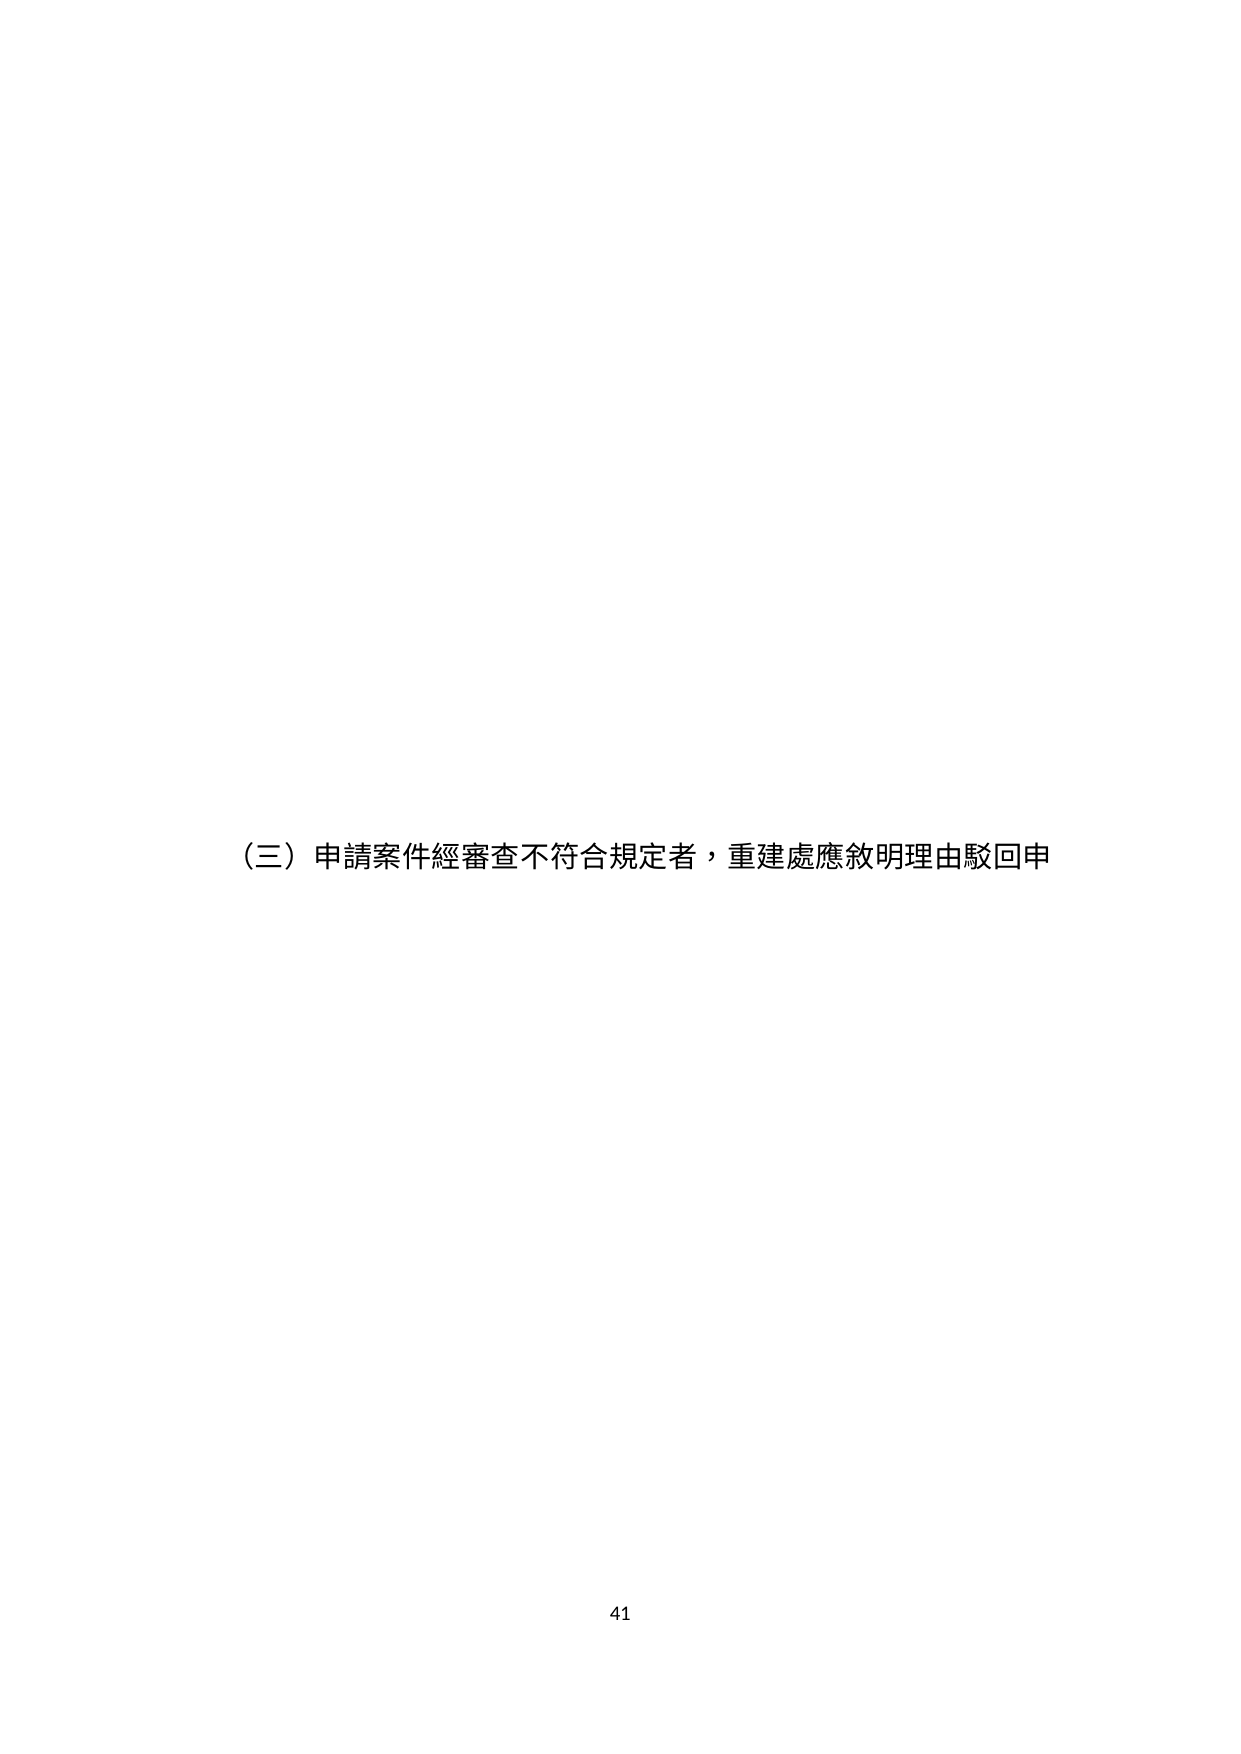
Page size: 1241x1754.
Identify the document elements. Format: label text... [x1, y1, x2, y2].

text （三）申請案件經審查不符合規定者，重建處應敘明理由駁回申 [225, 813, 1053, 875]
